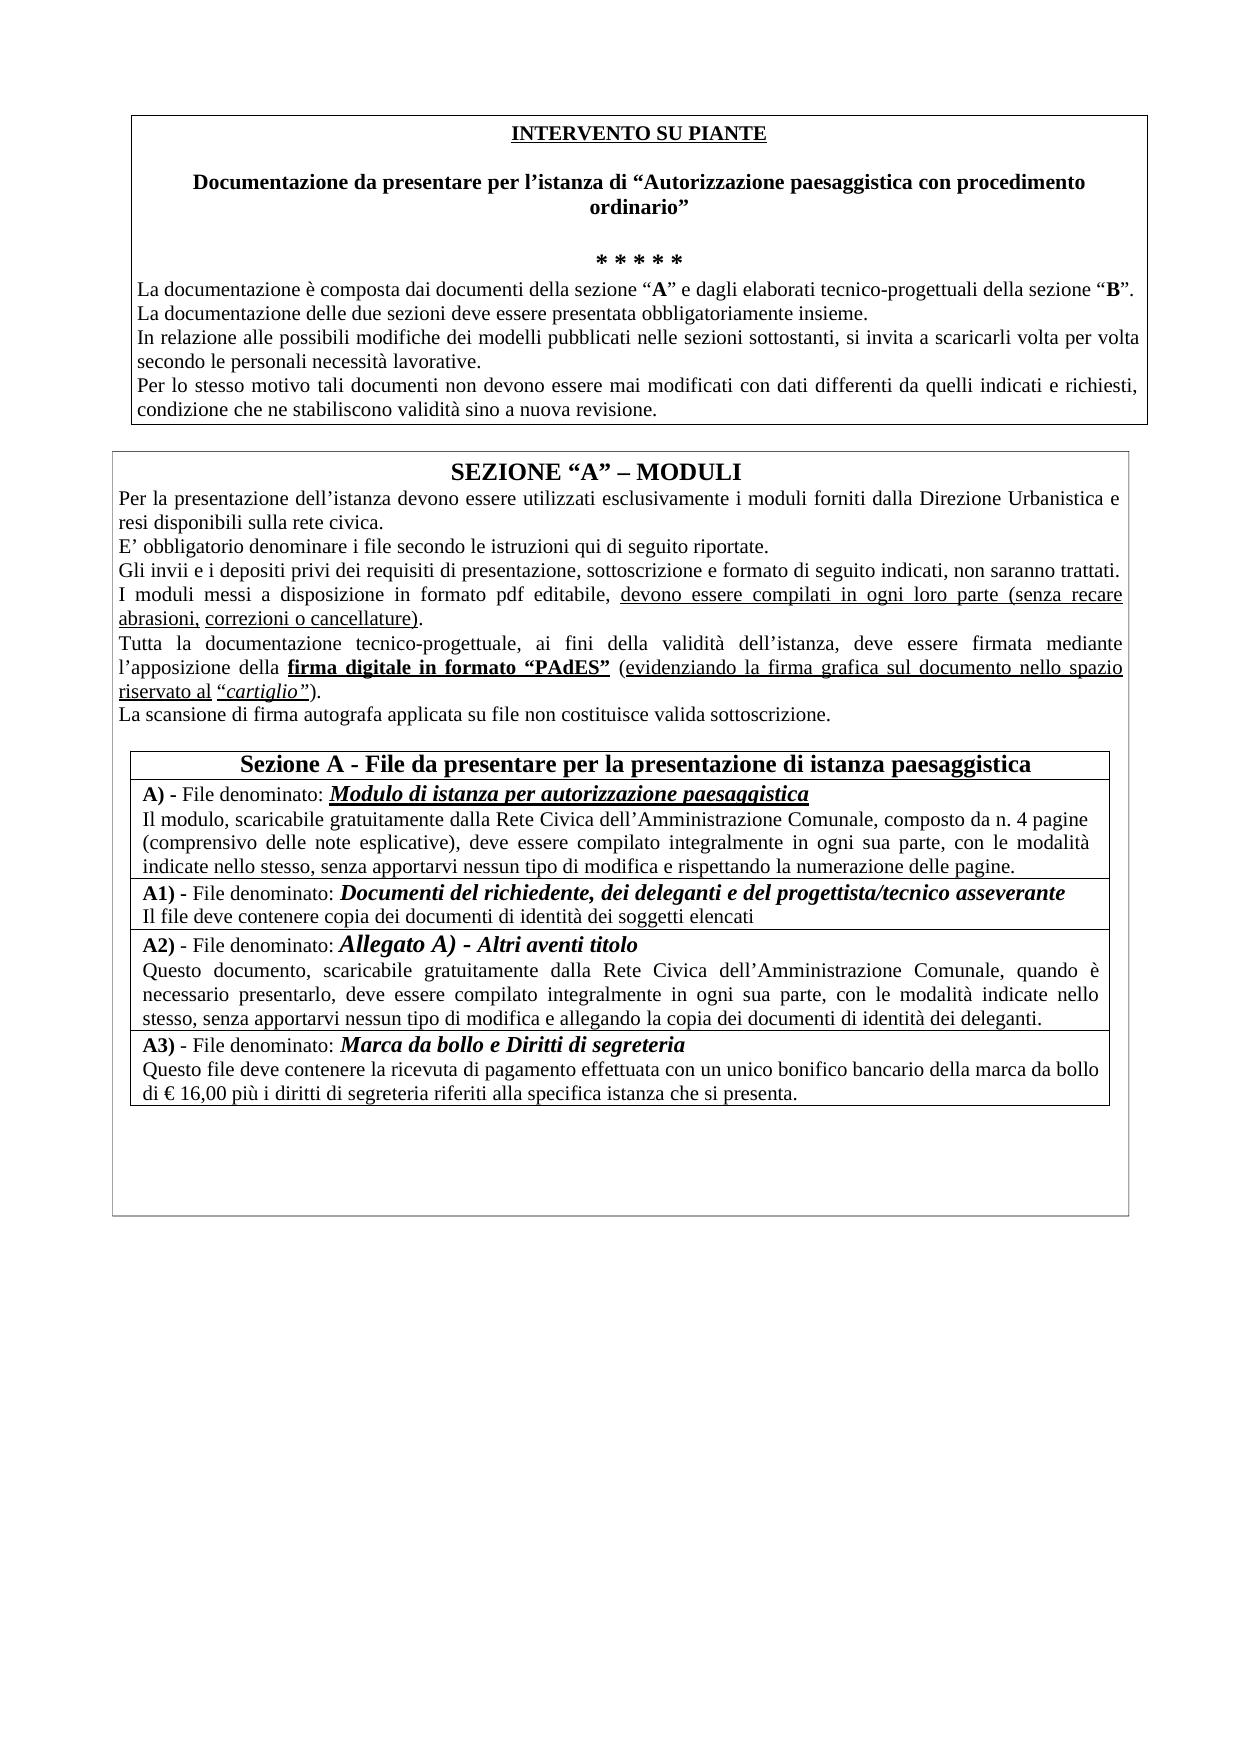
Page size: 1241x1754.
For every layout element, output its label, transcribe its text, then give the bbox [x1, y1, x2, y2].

table_cell A3) - File denominato: Marca da bollo e Diritti di segreteria Questo file deve contenere la ricevuta di pagamento effettuata con un unico bonifico bancario della marca da bollo di € 16,00 più i diritti di segreteria riferiti alla specifica istanza che si presenta. [131, 1031, 1109, 1105]
table_cell A) - File denominato: Modulo di istanza per autorizzazione paesaggistica Il modulo, scaricabile gratuitamente dalla Rete Civica dell’Amministrazione Comunale, composto da n. 4 pagine (comprensivo delle note esplicative), deve essere compilato integralmente in ogni sua parte, con le modalità indicate nello stesso, senza apportarvi nessun tipo di modifica e rispettando la numerazione delle pagine. [131, 780, 1109, 878]
text INTERVENTO SU PIANTE [141, 121, 1137, 145]
subtitle SEZIONE “A” – MODULI [100, 457, 1092, 486]
table_cell A1) - File denominato: Documenti del richiedente, dei deleganti e del progettista/tecnico asseverante Il file deve contenere copia dei documenti di identità dei soggetti elencati [131, 879, 1109, 928]
text In relazione alle possibili modifiche dei modelli pubblicati nelle sezioni sottostanti, si invita a scaricarli volta per volta secondo le personali necessità lavorative. [137, 325, 1147, 373]
text La documentazione è composta dai documenti della sezione “A” e dagli elaborati tecnico-progettuali della sezione “B”. La documentazione delle due sezioni deve essere presentata obbligatoriamente insieme. [137, 277, 1136, 325]
text Documentazione da presentare per l’istanza di “Autorizzazione paesaggistica con procedimento ordinario” [141, 169, 1137, 219]
text * * * * * [141, 248, 1137, 277]
text La scansione di firma autografa applicata su file non costituisce valida sottoscrizione. [118, 703, 1140, 727]
text Per lo stesso motivo tali documenti non devono essere mai modificati con dati differenti da quelli indicati e richiesti, condizione che ne stabiliscono validità sino a nuova revisione. [137, 373, 1147, 421]
text E’ obbligatorio denominare i file secondo le istruzioni qui di seguito riportate. [118, 534, 1140, 558]
table_header Sezione A - File da presentare per la presentazione di istanza paesaggistica [131, 752, 1109, 779]
text Per la presentazione dell’istanza devono essere utilizzati esclusivamente i moduli forniti dalla Direzione Urbanistica e resi disponibili sulla rete civica. [118, 486, 1122, 534]
text Tutta la documentazione tecnico-progettuale, ai fini della validità dell’istanza, deve essere firmata mediante l’apposizione della firma digitale in formato “PAdES” (evidenziando la firma grafica sul documento nello spazio riservato al “cartiglio”). [118, 631, 1123, 703]
table_cell A2) - File denominato: Allegato A) - Altri aventi titolo Questo documento, scaricabile gratuitamente dalla Rete Civica dell’Amministrazione Comunale, quando è necessario presentarlo, deve essere compilato integralmente in ogni sua parte, con le modalità indicate nello stesso, senza apportarvi nessun tipo di modifica e allegando la copia dei documenti di identità dei deleganti. [131, 930, 1109, 1030]
text Gli invii e i depositi privi dei requisiti di presentazione, sottoscrizione e formato di seguito indicati, non saranno trattati. I moduli messi a disposizione in formato pdf editabile, devono essere compilati in ogni loro parte (senza recare abrasioni, correzioni o cancellature). [118, 558, 1123, 630]
